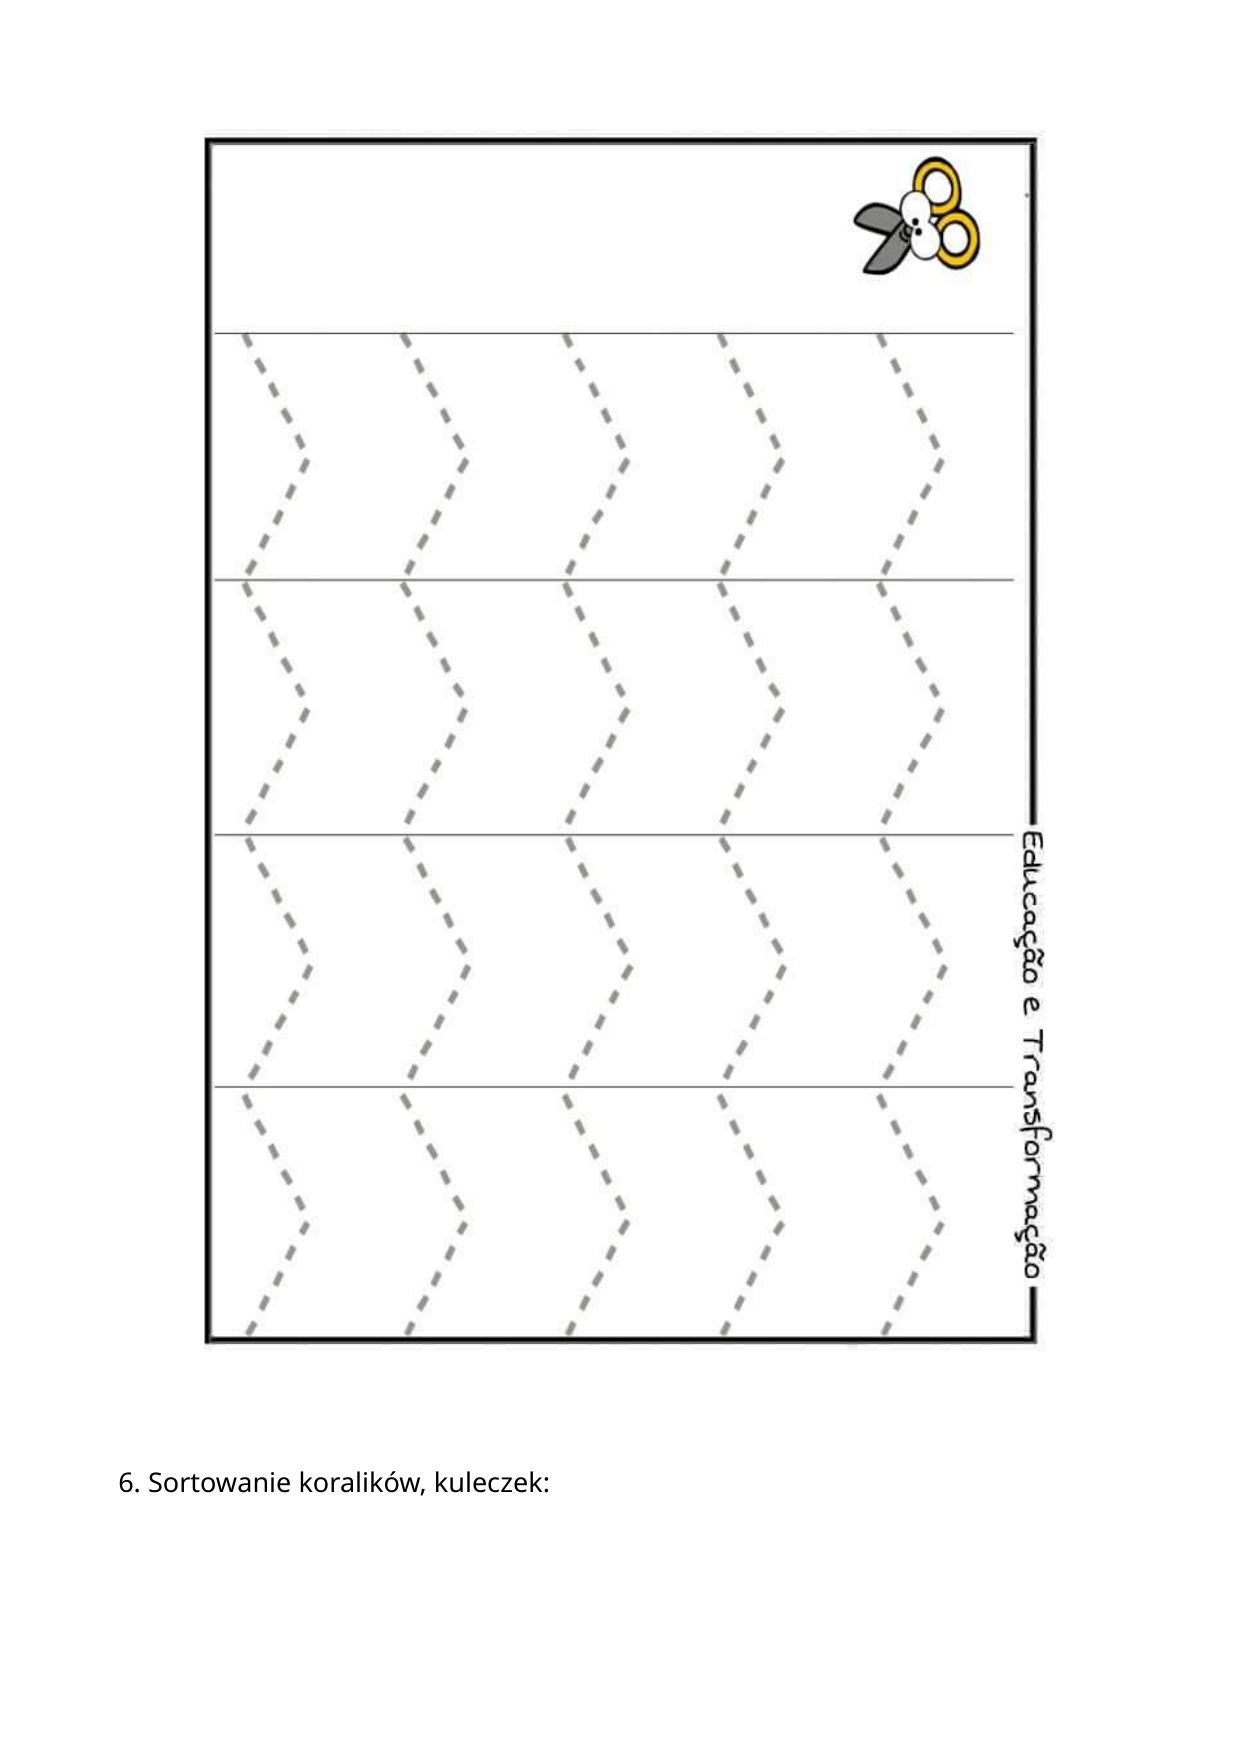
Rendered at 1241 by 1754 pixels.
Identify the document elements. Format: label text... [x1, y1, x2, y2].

text 6. Sortowanie koralików, kuleczek: [118, 1464, 1122, 1501]
picture [184, 118, 1056, 1361]
